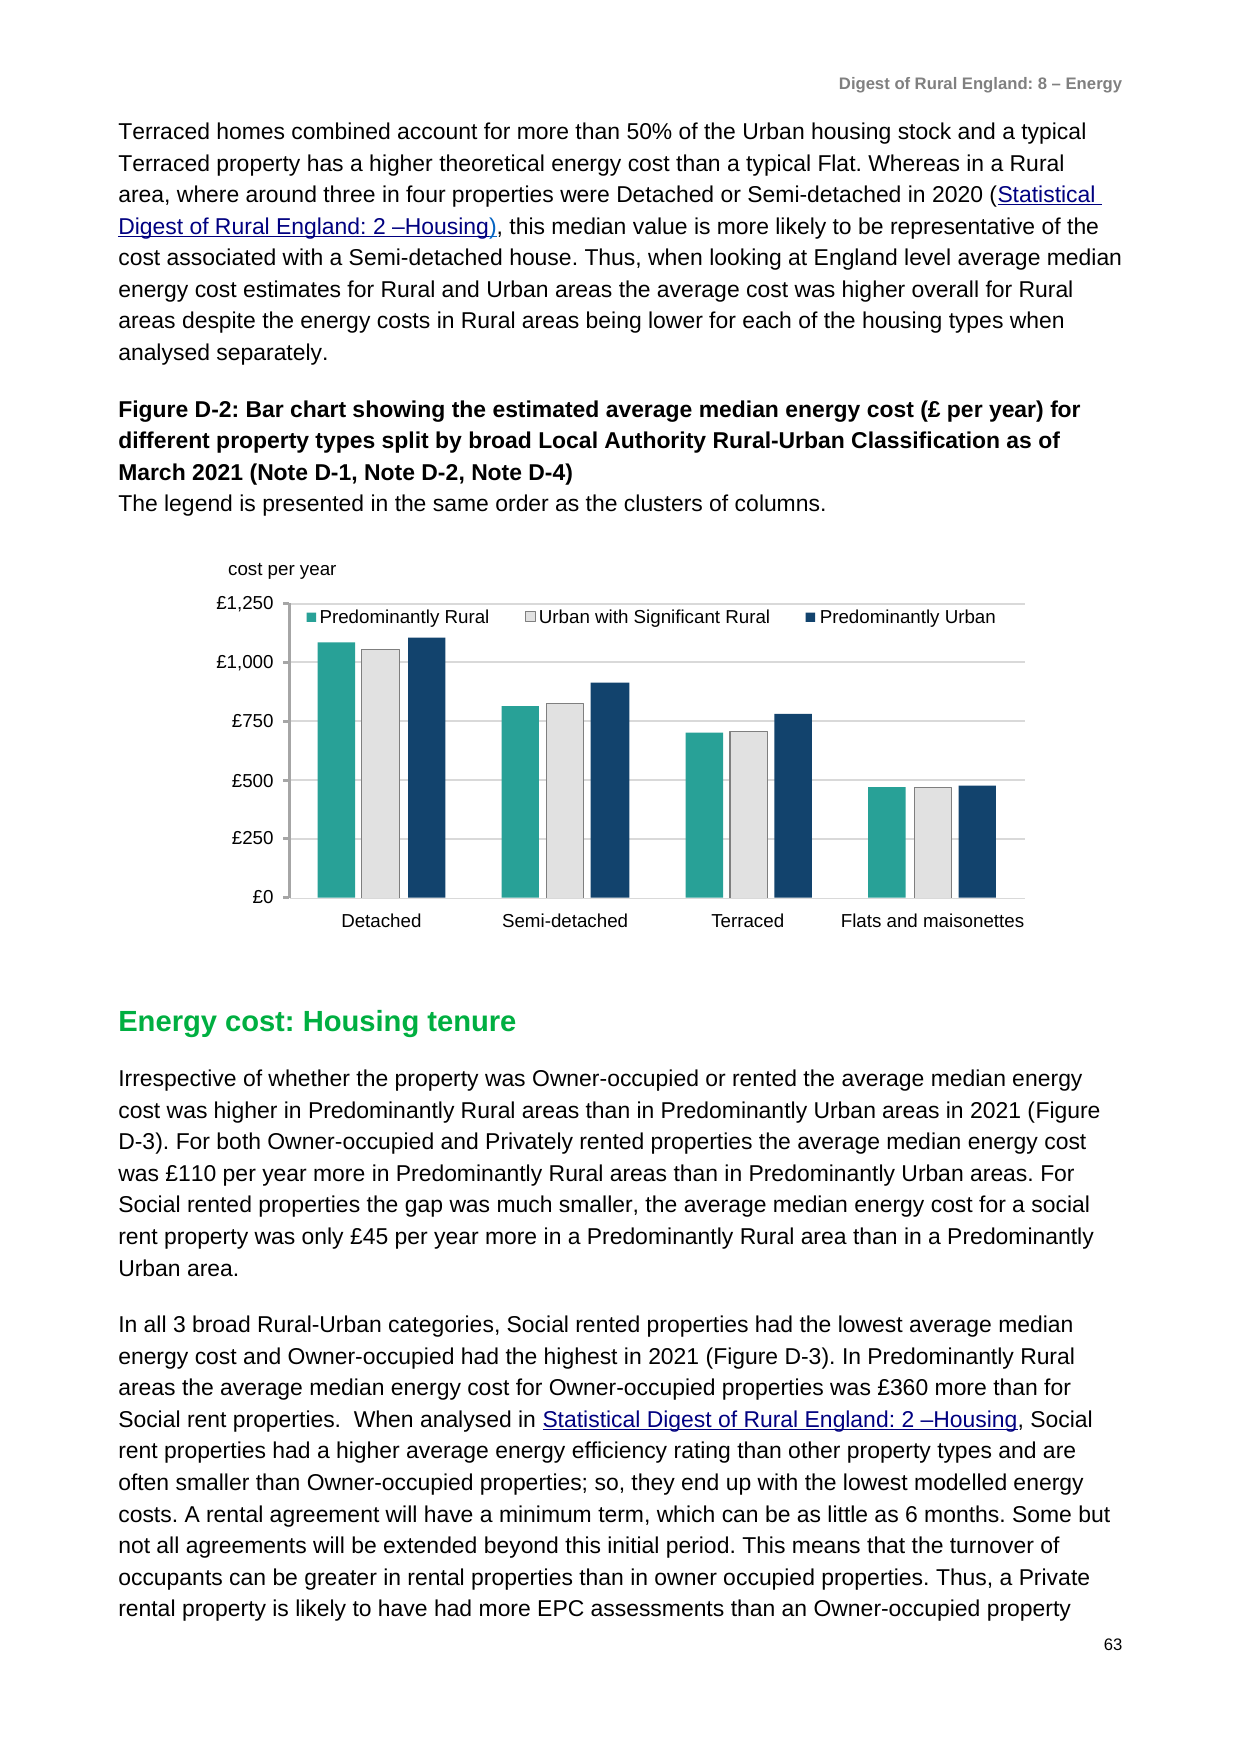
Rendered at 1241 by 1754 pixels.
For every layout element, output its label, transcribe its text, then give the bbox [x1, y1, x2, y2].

text Figure D‑2: Bar chart showing the estimated average median energy cost (£ per year) for different property types split by broad Local Authority Rural-Urban Classification as of March 2021 (Note D-1, Note D-2, Note D-4) [118, 396, 1122, 485]
text Terraced homes combined account for more than 50% of the Urban housing stock and a typical Terraced property has a higher theoretical energy cost than a typical Flat. Whereas in a Rural area, where around three in four properties were Detached or Semi-detached in 2020 (Statistical Digest of Rural England: 2 –Housing), this median value is more likely to be representative of the cost associated with a Semi-detached house. Thus, when looking at England level average median energy cost estimates for Rural and Urban areas the average cost was higher overall for Rural areas despite the energy costs in Rural areas being lower for each of the housing types when analysed separately. [118, 118, 1122, 365]
text The legend is presented in the same order as the clusters of columns. [118, 490, 1122, 517]
text Irrespective of whether the property was Owner-occupied or rented the average median energy cost was higher in Predominantly Rural areas than in Predominantly Urban areas in 2021 (Figure D‑3). For both Owner-occupied and Privately rented properties the average median energy cost was £110 per year more in Predominantly Rural areas than in Predominantly Urban areas. For Social rented properties the gap was much smaller, the average median energy cost for a social rent property was only £45 per year more in a Predominantly Rural area than in a Predominantly Urban area. [118, 1065, 1122, 1281]
text In all 3 broad Rural-Urban categories, Social rented properties had the lowest average median energy cost and Owner-occupied had the highest in 2021 (Figure D‑3). In Predominantly Rural areas the average median energy cost for Owner-occupied properties was £360 more than for Social rent properties. When analysed in Statistical Digest of Rural England: 2 –Housing, Social rent properties had a higher average energy efficiency rating than other property types and are often smaller than Owner-occupied properties; so, they end up with the lowest modelled energy costs. A rental agreement will have a minimum term, which can be as little as 6 months. Some but not all agreements will be extended beyond this initial period. This means that the turnover of occupants can be greater in rental properties than in owner occupied properties. Thus, a Private rental property is likely to have had more EPC assessments than an Owner-occupied property [118, 1311, 1122, 1622]
subtitle Energy cost: Housing tenure [118, 1004, 1122, 1038]
